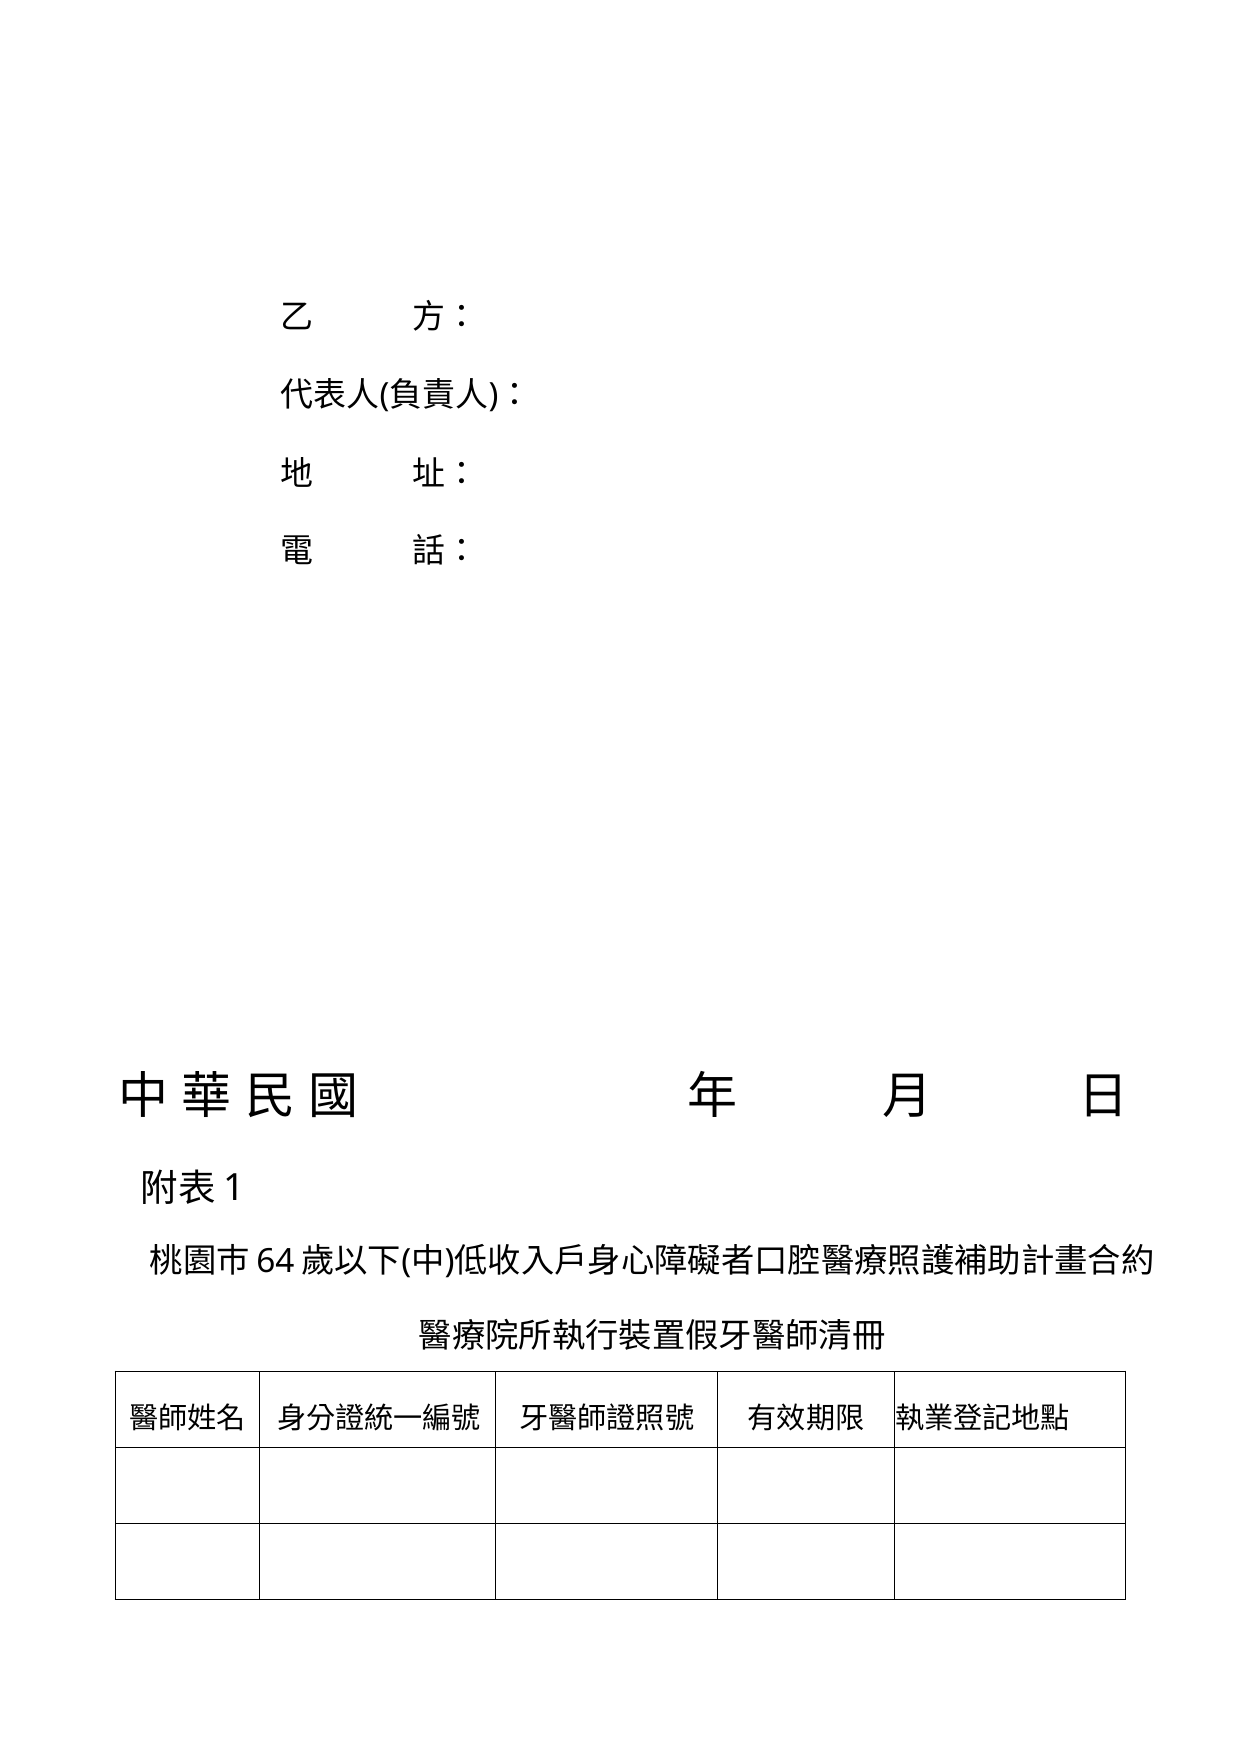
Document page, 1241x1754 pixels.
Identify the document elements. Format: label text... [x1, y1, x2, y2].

table_cell [260, 1448, 495, 1523]
text 桃園巿64歲以下(中)低收入戶身心障礙者口腔醫療照護補助計畫合約醫療院所執行裝置假牙醫師清冊 [140, 1221, 1163, 1371]
table_cell [718, 1524, 894, 1599]
table_header 有效期限 [718, 1372, 894, 1447]
text 附表1 [140, 1145, 1124, 1220]
table_header 醫師姓名 [116, 1372, 259, 1447]
table_cell [116, 1524, 259, 1599]
text 中 華 民 國 年 月 日 [118, 1033, 1173, 1145]
text 電 話： [280, 508, 1124, 583]
text 地 址： [280, 433, 606, 508]
text 代表人(負責人)： [280, 354, 606, 429]
table_header 身分證統一編號 [260, 1372, 495, 1447]
table_header 執業登記地點 [895, 1372, 1125, 1447]
table_cell [895, 1524, 1125, 1599]
table_header 牙醫師證照號 [496, 1372, 717, 1447]
table_cell [260, 1524, 495, 1599]
table_cell [496, 1524, 717, 1599]
table_cell [496, 1448, 717, 1523]
table_cell [718, 1448, 894, 1523]
table_cell [895, 1448, 1125, 1523]
text 乙 方： [280, 276, 606, 351]
table_cell [116, 1448, 259, 1523]
